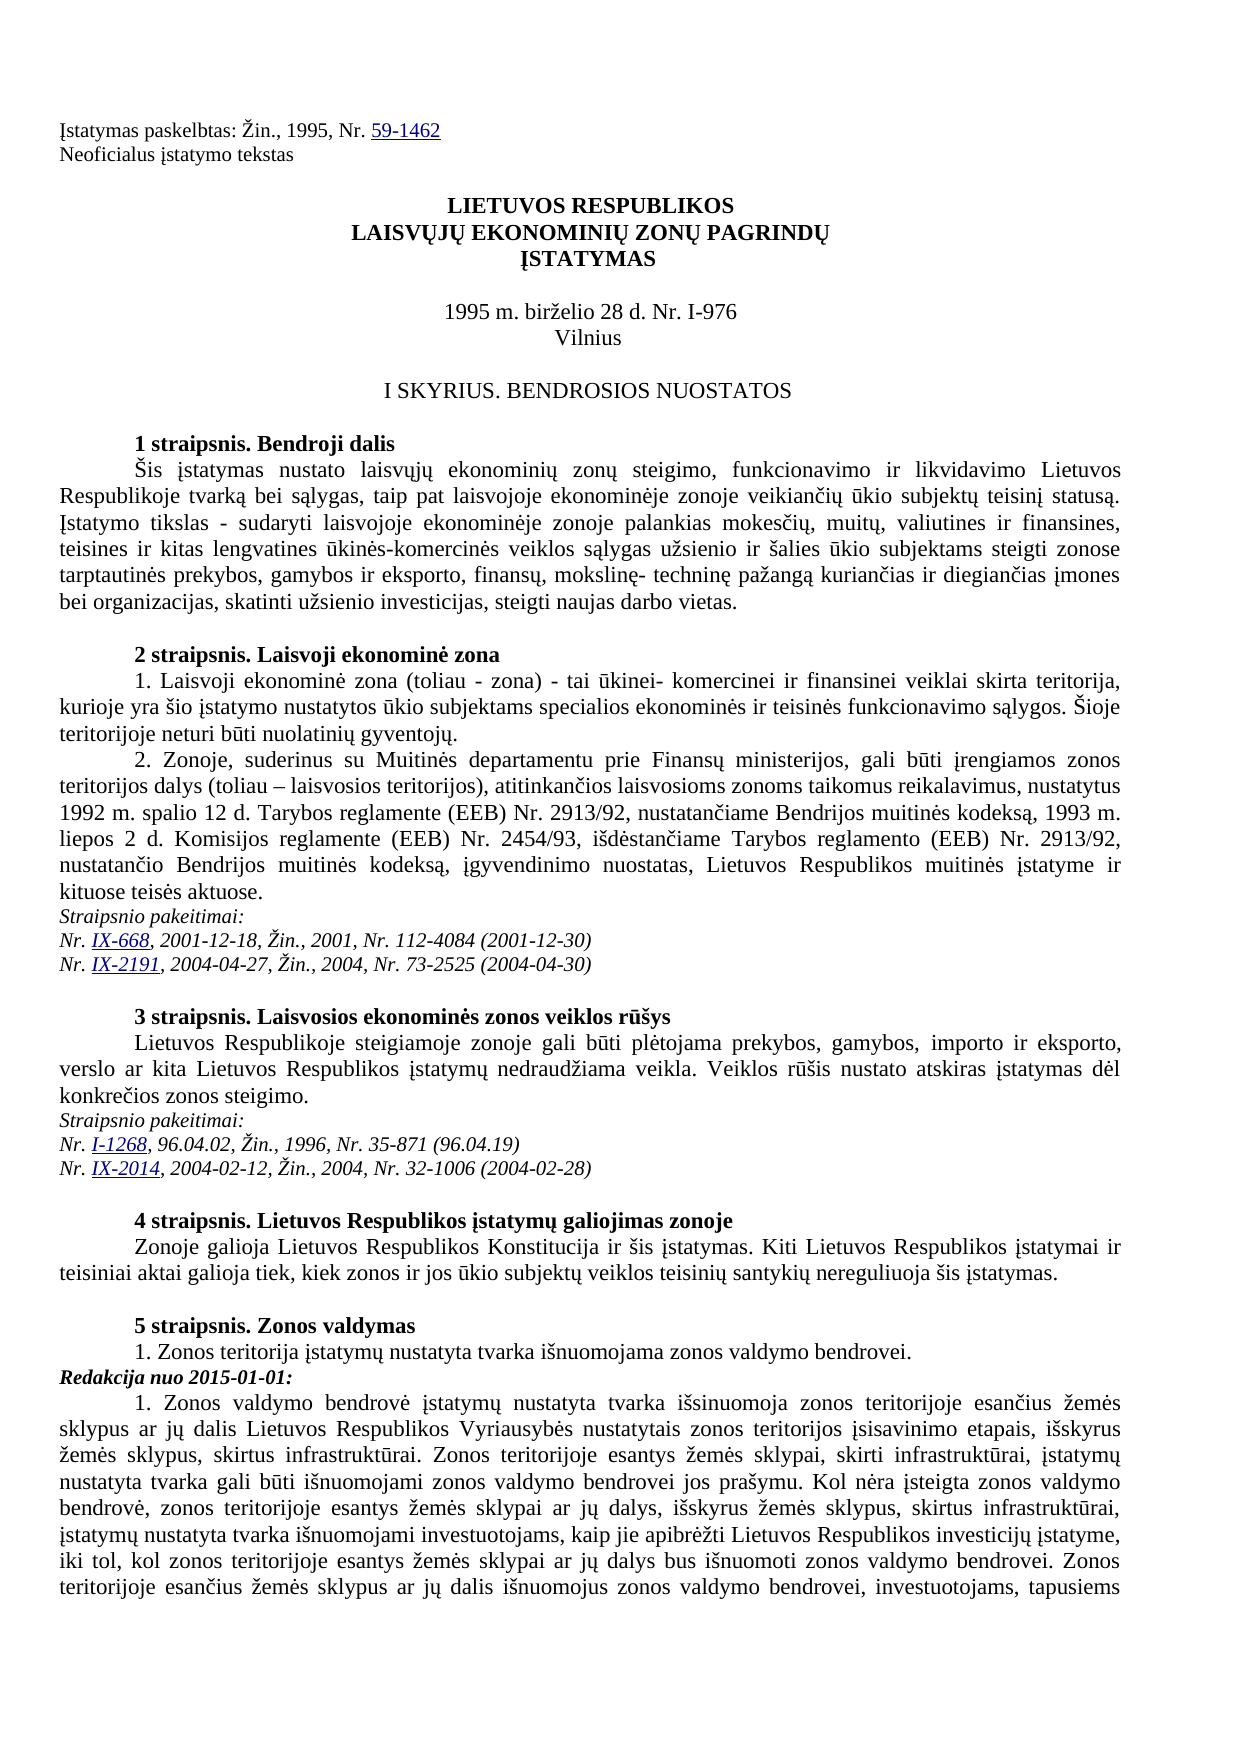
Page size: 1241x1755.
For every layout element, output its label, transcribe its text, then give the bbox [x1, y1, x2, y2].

text Redakcija nuo 2015-01-01: [59, 1365, 1122, 1389]
text 3 straipsnis. Laisvosios ekonominės zonos veiklos rūšys [59, 1003, 1122, 1029]
text LAISVŲJŲ EKONOMINIŲ ZONŲ PAGRINDŲ [59, 219, 1122, 245]
text Straipsnio pakeitimai: [59, 904, 1122, 928]
text Vilnius [59, 324, 1122, 351]
text Straipsnio pakeitimai: [59, 1108, 1122, 1132]
text 5 straipsnis. Zonos valdymas [59, 1312, 1122, 1338]
text Nr. IX-2191, 2004-04-27, Žin., 2004, Nr. 73-2525 (2004-04-30) [59, 952, 1122, 976]
text Šis įstatymas nustato laisvųjų ekonominių zonų steigimo, funkcionavimo ir likvidavimo Lietuvos Respublikoje tvarką bei sąlygas, taip pat laisvojoje ekonominėje zonoje veikiančių ūkio subjektų teisinį statusą. Įstatymo tikslas - sudaryti laisvojoje ekonominėje zonoje palankias mokesčių, muitų, valiutines ir finansines, teisines ir kitas lengvatines ūkinės-komercinės veiklos sąlygas užsienio ir šalies ūkio subjektams steigti zonose tarptautinės prekybos, gamybos ir eksporto, finansų, mokslinę- techninę pažangą kuriančias ir diegiančias įmones bei organizacijas, skatinti užsienio investicijas, steigti naujas darbo vietas. [59, 456, 1122, 614]
text 4 straipsnis. Lietuvos Respublikos įstatymų galiojimas zonoje [59, 1207, 1122, 1233]
text 1 straipsnis. Bendroji dalis [59, 430, 1122, 456]
text Nr. I-1268, 96.04.02, Žin., 1996, Nr. 35-871 (96.04.19) [59, 1132, 1122, 1156]
text Nr. IX-2014, 2004-02-12, Žin., 2004, Nr. 32-1006 (2004-02-28) [59, 1156, 1122, 1180]
text I SKYRIUS. BENDROSIOS NUOSTATOS [59, 377, 1122, 403]
text 1995 m. birželio 28 d. Nr. I-976 [59, 298, 1122, 324]
text Neoficialus įstatymo tekstas [59, 142, 1122, 166]
text 2 straipsnis. Laisvoji ekonominė zona [59, 641, 1122, 667]
text LIETUVOS RESPUBLIKOS [59, 193, 1122, 219]
text 1. Zonos teritorija įstatymų nustatyta tvarka išnuomojama zonos valdymo bendrovei. [134, 1338, 1122, 1365]
text Įstatymas paskelbtas: Žin., 1995, Nr. 59-1462 [59, 118, 1122, 142]
text 2. Zonoje, suderinus su Muitinės departamentu prie Finansų ministerijos, gali būti įrengiamos zonos teritorijos dalys (toliau – laisvosios teritorijos), atitinkančios laisvosioms zonoms taikomus reikalavimus, nustatytus 1992 m. spalio 12 d. Tarybos reglamente (EEB) Nr. 2913/92, nustatančiame Bendrijos muitinės kodeksą, 1993 m. liepos 2 d. Komisijos reglamente (EEB) Nr. 2454/93, išdėstančiame Tarybos reglamento (EEB) Nr. 2913/92, nustatančio Bendrijos muitinės kodeksą, įgyvendinimo nuostatas, Lietuvos Respublikos muitinės įstatyme ir kituose teisės aktuose. [59, 746, 1122, 904]
text ĮSTATYMAS [59, 245, 1122, 272]
text Zonoje galioja Lietuvos Respublikos Konstitucija ir šis įstatymas. Kiti Lietuvos Respublikos įstatymai ir teisiniai aktai galioja tiek, kiek zonos ir jos ūkio subjektų veiklos teisinių santykių nereguliuoja šis įstatymas. [59, 1233, 1122, 1286]
text 1. Zonos valdymo bendrovė įstatymų nustatyta tvarka išsinuomoja zonos teritorijoje esančius žemės sklypus ar jų dalis Lietuvos Respublikos Vyriausybės nustatytais zonos teritorijos įsisavinimo etapais, išskyrus žemės sklypus, skirtus infrastruktūrai. Zonos teritorijoje esantys žemės sklypai, skirti infrastruktūrai, įstatymų nustatyta tvarka gali būti išnuomojami zonos valdymo bendrovei jos prašymu. Kol nėra įsteigta zonos valdymo bendrovė, zonos teritorijoje esantys žemės sklypai ar jų dalys, išskyrus žemės sklypus, skirtus infrastruktūrai, įstatymų nustatyta tvarka išnuomojami investuotojams, kaip jie apibrėžti Lietuvos Respublikos investicijų įstatyme, iki tol, kol zonos teritorijoje esantys žemės sklypai ar jų dalys bus išnuomoti zonos valdymo bendrovei. Zonos teritorijoje esančius žemės sklypus ar jų dalis išnuomojus zonos valdymo bendrovei, investuotojams, tapusiems [59, 1389, 1122, 1600]
text 1. Laisvoji ekonominė zona (toliau - zona) - tai ūkinei- komercinei ir finansinei veiklai skirta teritorija, kurioje yra šio įstatymo nustatytos ūkio subjektams specialios ekonominės ir teisinės funkcionavimo sąlygos. Šioje teritorijoje neturi būti nuolatinių gyventojų. [59, 667, 1122, 746]
text Nr. IX-668, 2001-12-18, Žin., 2001, Nr. 112-4084 (2001-12-30) [59, 928, 1122, 952]
text Lietuvos Respublikoje steigiamoje zonoje gali būti plėtojama prekybos, gamybos, importo ir eksporto, verslo ar kita Lietuvos Respublikos įstatymų nedraudžiama veikla. Veiklos rūšis nustato atskiras įstatymas dėl konkrečios zonos steigimo. [59, 1029, 1122, 1108]
